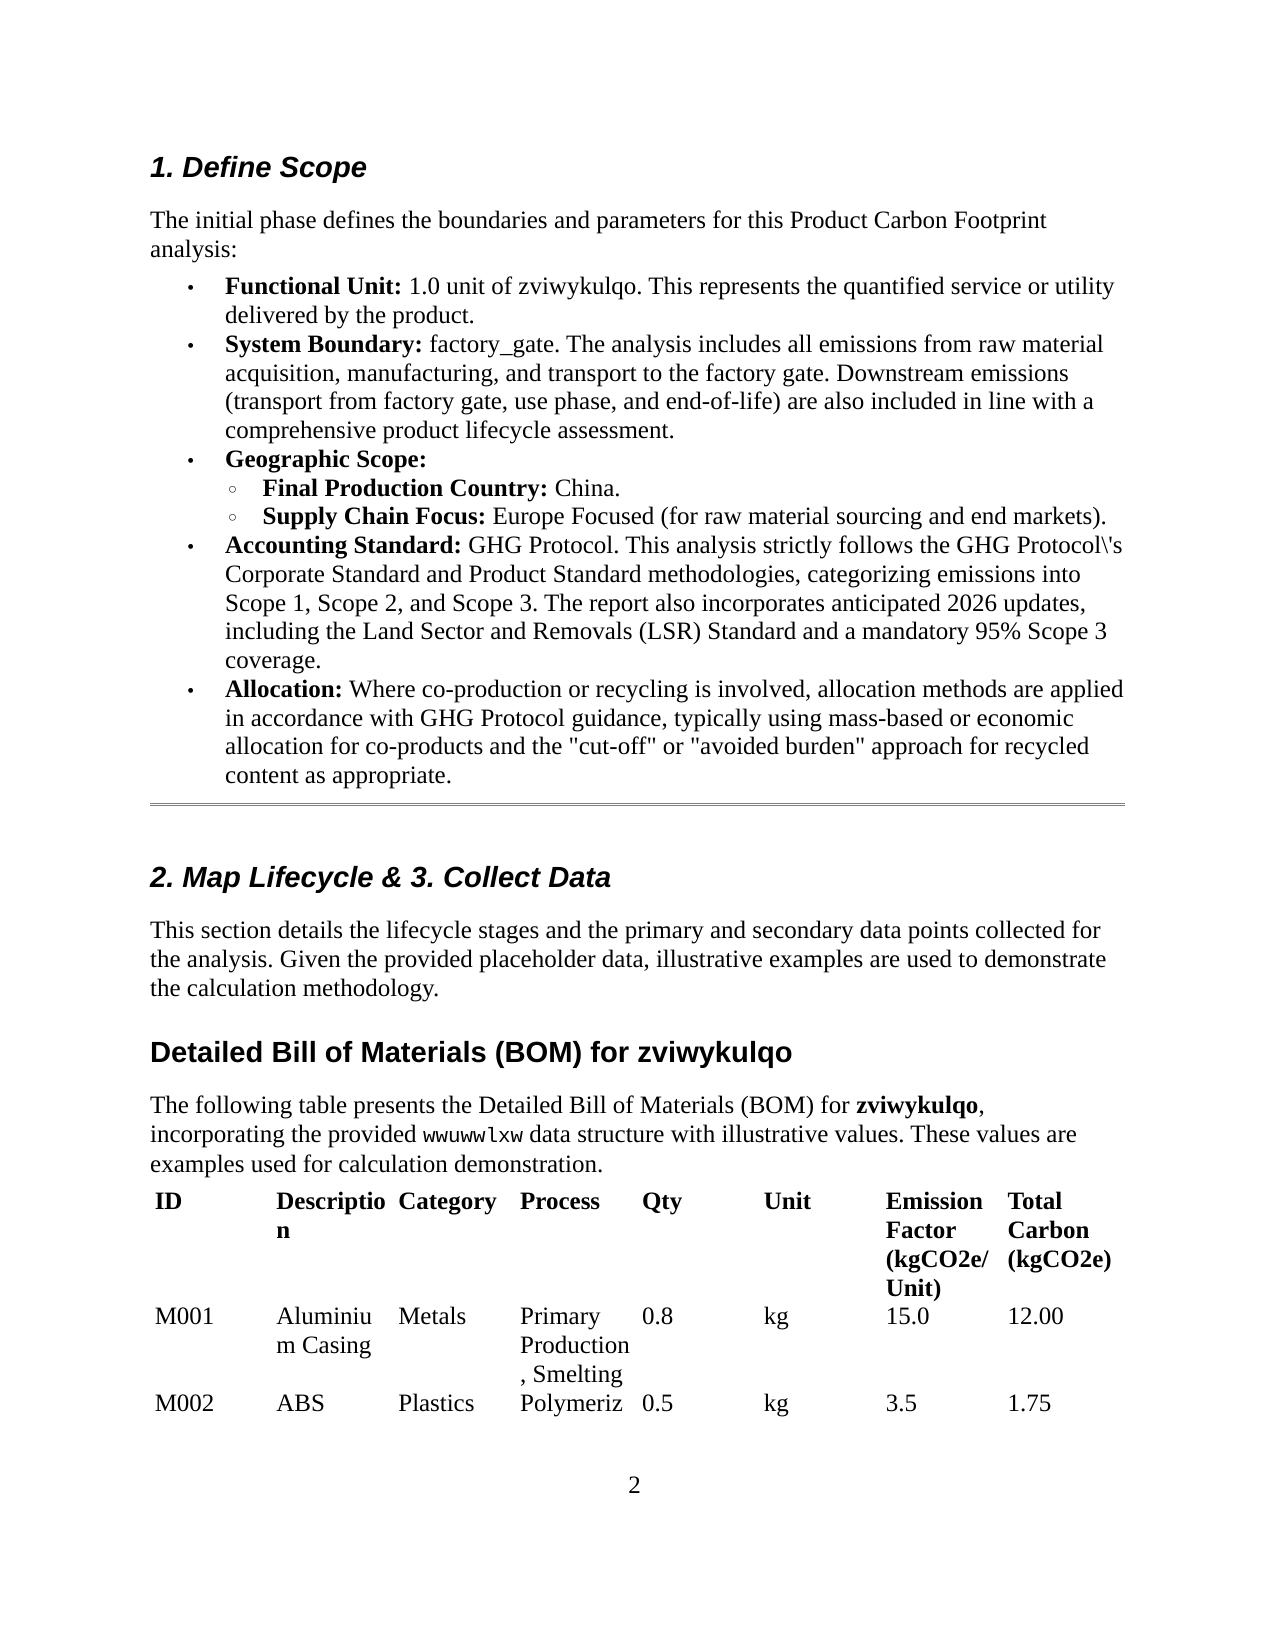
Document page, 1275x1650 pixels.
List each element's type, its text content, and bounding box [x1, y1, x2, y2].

table_cell Aluminium Casing [272, 1301, 394, 1388]
table_header Category [394, 1186, 516, 1301]
subtitle Detailed Bill of Materials (BOM) for zviwykulqo [150, 1035, 1125, 1069]
subtitle 2. Map Lifecycle & 3. Collect Data [150, 860, 1125, 894]
list Accounting Standard: GHG Protocol. This analysis strictly follows the GHG Protocol\'s Corporate Standard and Product Standard methodologies, categorizing emissions into Scope 1, Scope 2, and Scope 3. The report also incorporates anticipated 2026 updates, including the Land Sector and Removals (LSR) Standard and a mandatory 95% Scope 3 coverage. [187, 530, 1125, 674]
table_cell 3.5 [881, 1388, 1003, 1416]
list Supply Chain Focus: Europe Focused (for raw material sourcing and end markets). [225, 501, 1125, 530]
table_cell 12.00 [1003, 1301, 1125, 1388]
table_cell Metals [394, 1301, 516, 1388]
table_header ID [150, 1186, 272, 1301]
text The following table presents the Detailed Bill of Materials (BOM) for zviwykulqo, incorporating the provided wwuwwlxw data structure with illustrative values. These values are examples used for calculation demonstration. [150, 1090, 1125, 1177]
table_cell 15.0 [881, 1301, 1003, 1388]
subtitle 1. Define Scope [150, 150, 1125, 183]
list Geographic Scope: [187, 444, 1125, 473]
table_header Qty [638, 1186, 759, 1301]
table_header Emission Factor (kgCO2e/Unit) [881, 1186, 1003, 1301]
text The initial phase defines the boundaries and parameters for this Product Carbon Footprint analysis: [150, 205, 1125, 262]
table_cell 0.8 [638, 1301, 759, 1388]
table_cell 1.75 [1003, 1388, 1125, 1416]
list Final Production Country: China. [225, 473, 1125, 501]
text This section details the lifecycle stages and the primary and secondary data points collected for the analysis. Given the provided placeholder data, illustrative examples are used to demonstrate the calculation methodology. [150, 915, 1125, 1001]
list Functional Unit: 1.0 unit of zviwykulqo. This represents the quantified service or utility delivered by the product. [187, 271, 1125, 329]
table_cell Plastics [394, 1388, 516, 1416]
table_cell ABS [272, 1388, 394, 1416]
table_cell kg [759, 1388, 881, 1416]
table_cell Primary Production, Smelting [516, 1301, 637, 1388]
list System Boundary: factory_gate. The analysis includes all emissions from raw material acquisition, manufacturing, and transport to the factory gate. Downstream emissions (transport from factory gate, use phase, and end-of-life) are also included in line with a comprehensive product lifecycle assessment. [187, 329, 1125, 444]
table_header Description [272, 1186, 394, 1301]
table_cell M002 [150, 1388, 272, 1416]
table_cell Polymeriz [516, 1388, 637, 1416]
table_header Total Carbon (kgCO2e) [1003, 1186, 1125, 1301]
list Allocation: Where co-production or recycling is involved, allocation methods are applied in accordance with GHG Protocol guidance, typically using mass-based or economic allocation for co-products and the "cut-off" or "avoided burden" approach for recycled content as appropriate. [187, 674, 1125, 789]
table_header Unit [759, 1186, 881, 1301]
table_header Process [516, 1186, 637, 1301]
table_cell M001 [150, 1301, 272, 1388]
table_cell kg [759, 1301, 881, 1388]
table_cell 0.5 [638, 1388, 759, 1416]
